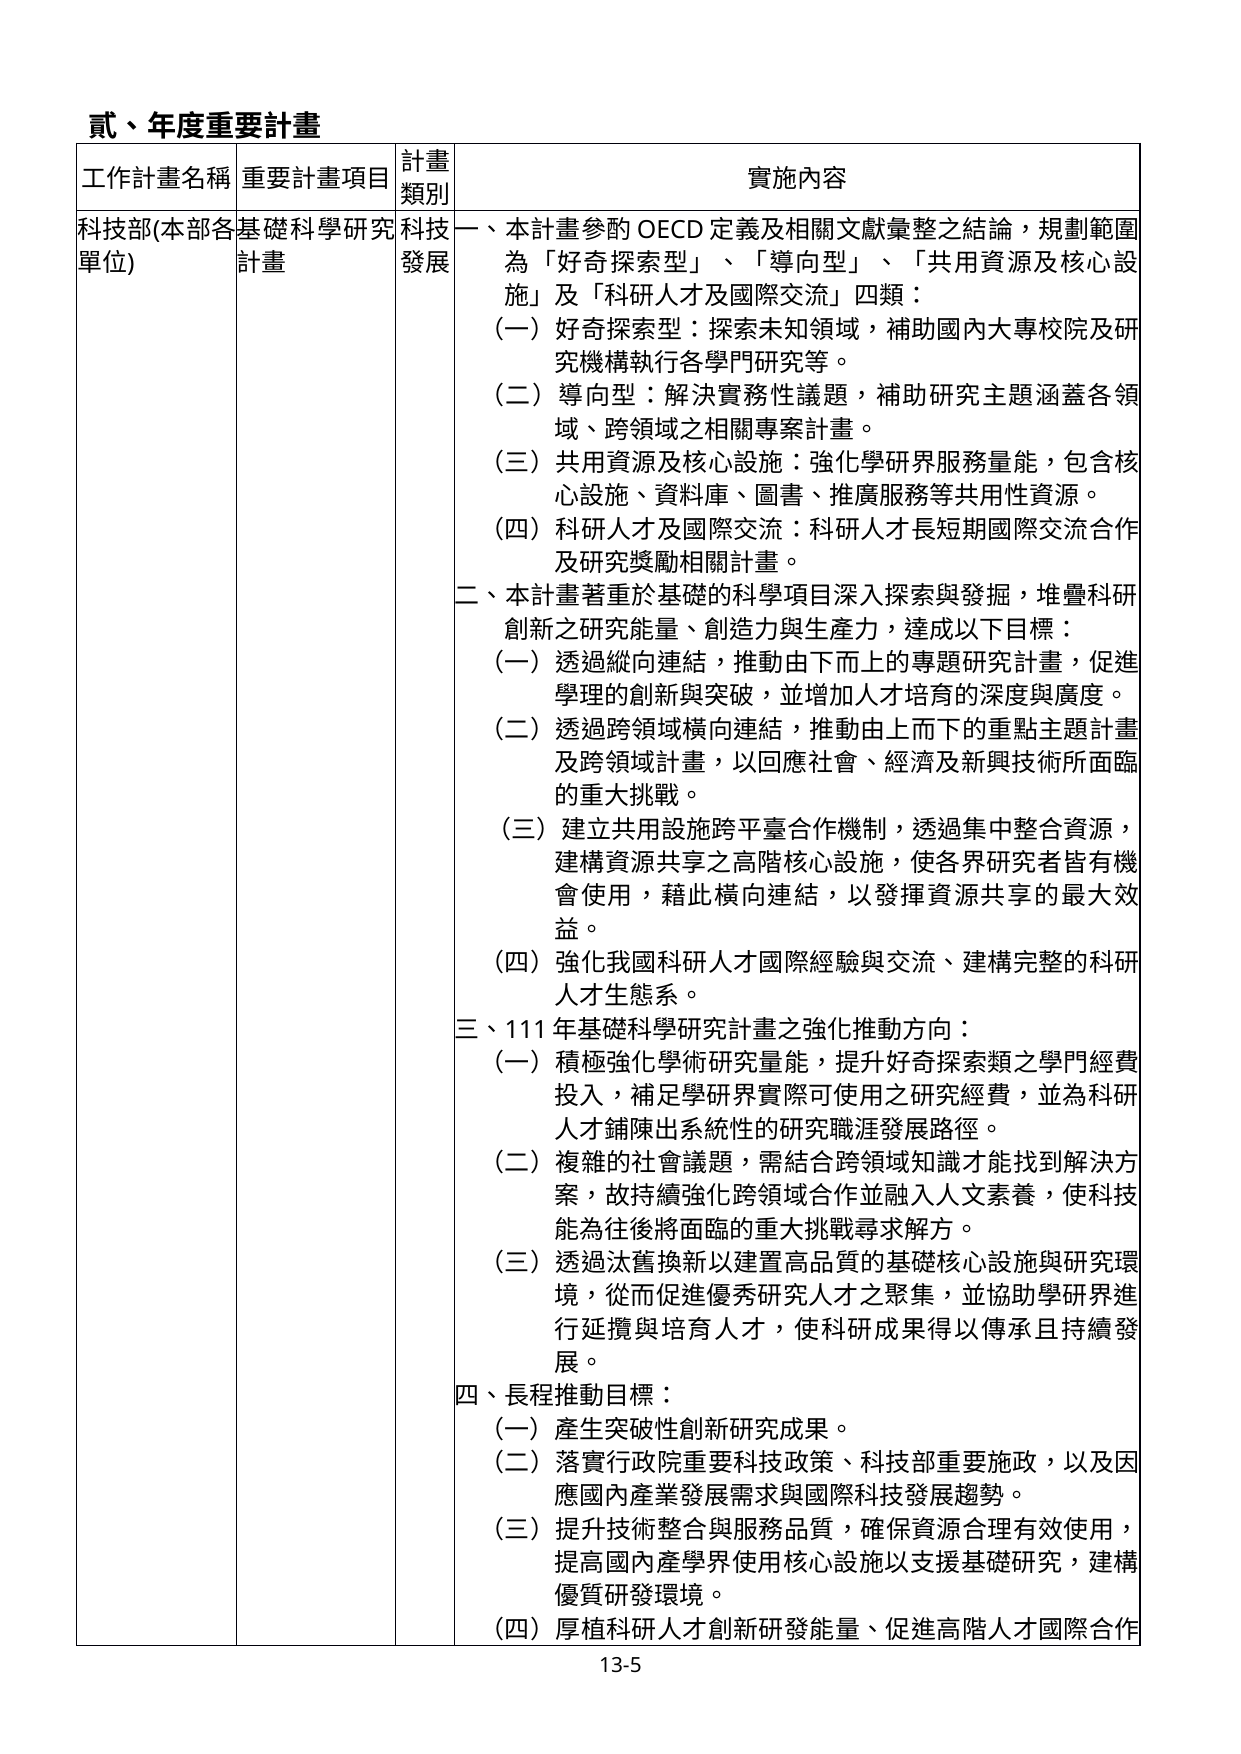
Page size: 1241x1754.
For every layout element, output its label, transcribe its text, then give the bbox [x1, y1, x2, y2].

table_header 工作計畫名稱 [77, 144, 236, 210]
table_cell 基礎科學研究計畫 [237, 211, 395, 1645]
table_cell 科技部(本部各單位) [77, 211, 236, 1645]
table_header 實施內容 [455, 144, 1139, 210]
table_cell 科技發展 [396, 211, 454, 1645]
table_header 計畫類別 [396, 144, 454, 210]
table_cell 一、本計畫參酌OECD定義及相關文獻彙整之結論，規劃範圍為「好奇探索型」、「導向型」、「共用資源及核心設施」及「科研人才及國際交流」四類： （一）好奇探索型：探索未知領域，補助國內大專校院及研究機構執行各學門研究等。 （二）導向型：解決實務性議題，補助研究主題涵蓋各領域、跨領域之相關專案計畫。 （三）共用資源及核心設施：強化學研界服務量能，包含核心設施、資料庫、圖書、推廣服務等共用性資源。 （四）科研人才及國際交流：科研人才長短期國際交流合作及研究獎勵相關計畫。 二、本計畫著重於基礎的科學項目深入探索與發掘，堆疊科研創新之研究能量、創造力與生產力，達成以下目標： （一）透過縱向連結，推動由下而上的專題研究計畫，促進學理的創新與突破，並增加人才培育的深度與廣度。 （二）透過跨領域橫向連結，推動由上而下的重點主題計畫及跨領域計畫，以回應社會、經濟及新興技術所面臨的重大挑戰。 （三）建立共用設施跨平臺合作機制，透過集中整合資源，建構資源共享之高階核心設施，使各界研究者皆有機會使用，藉此橫向連結，以發揮資源共享的最大效益。 （四）強化我國科研人才國際經驗與交流、建構完整的科研人才生態系。 三、111年基礎科學研究計畫之強化推動方向： （一）積極強化學術研究量能，提升好奇探索類之學門經費投入，補足學研界實際可使用之研究經費，並為科研人才鋪陳出系統性的研究職涯發展路徑。 （二）複雜的社會議題，需結合跨領域知識才能找到解決方案，故持續強化跨領域合作並融入人文素養，使科技能為往後將面臨的重大挑戰尋求解方。 （三）透過汰舊換新以建置高品質的基礎核心設施與研究環境，從而促進優秀研究人才之聚集，並協助學研界進行延攬與培育人才，使科研成果得以傳承且持續發展。 四、長程推動目標： （一）產生突破性創新研究成果。 （二）落實行政院重要科技政策、科技部重要施政，以及因應國內產業發展需求與國際科技發展趨勢。 （三）提升技術整合與服務品質，確保資源合理有效使用，提高國內產學界使用核心設施以支援基礎研究，建構優質研發環境。 （四）厚植科研人才創新研發能量、促進高階人才國際合作 [455, 211, 1139, 1645]
table_header 重要計畫項目 [237, 144, 395, 210]
text 貳、年度重要計畫 [88, 109, 1152, 143]
